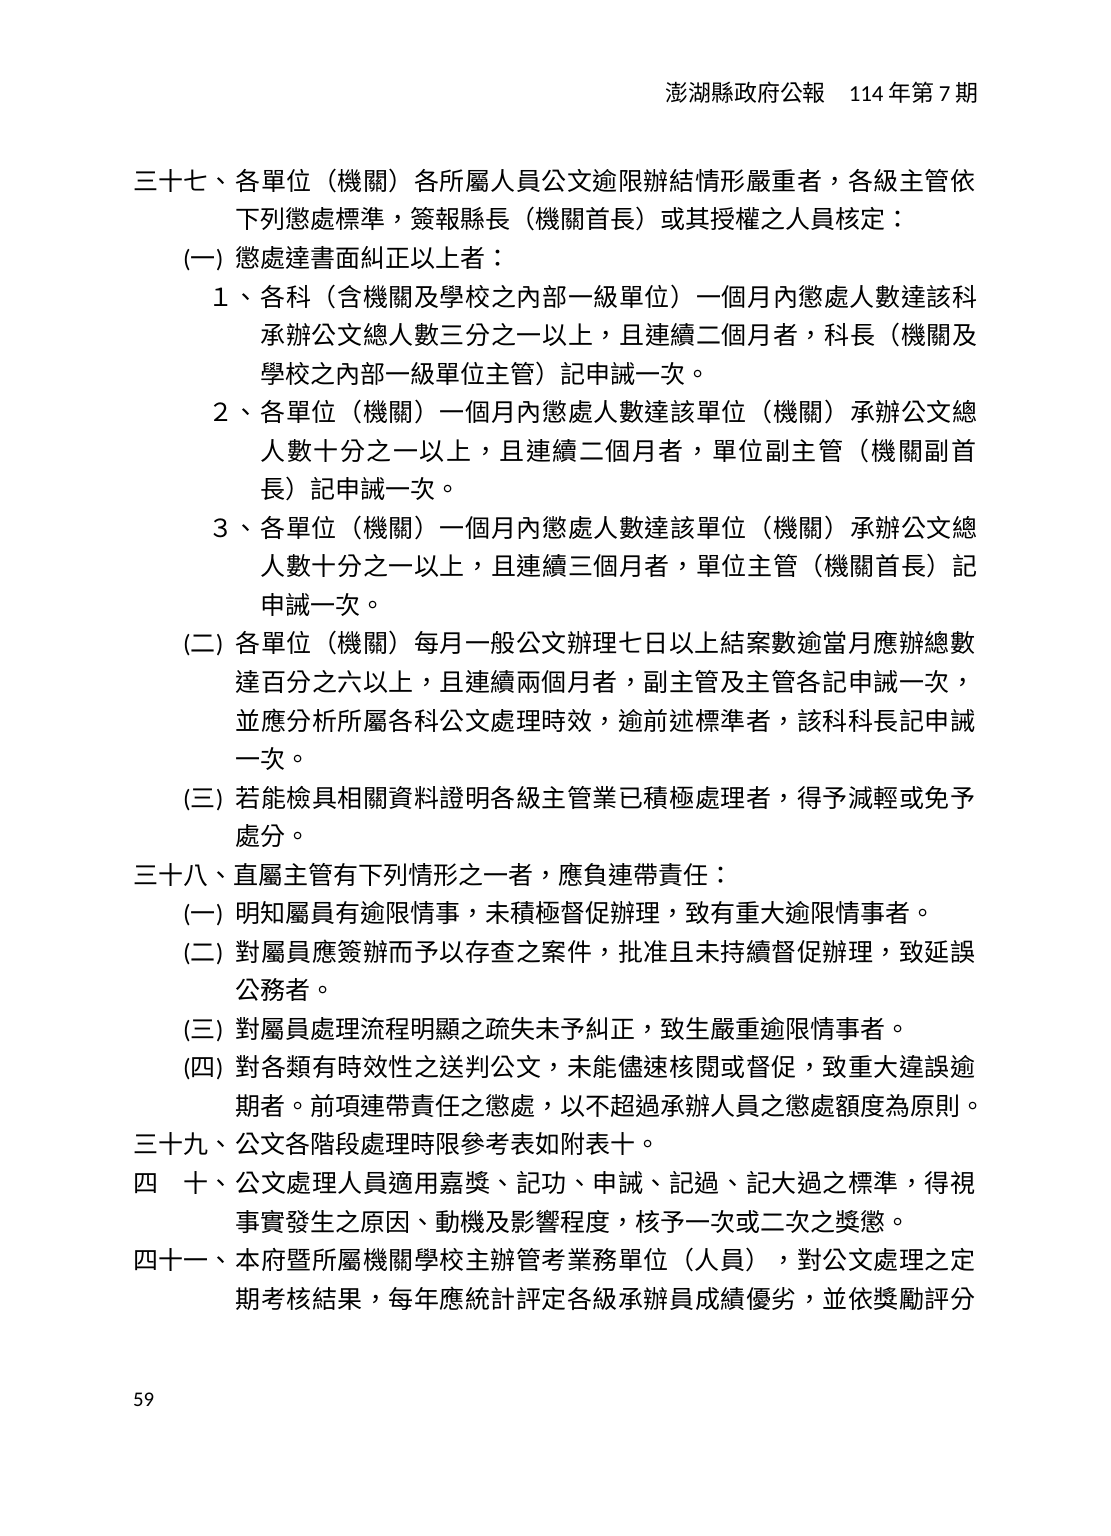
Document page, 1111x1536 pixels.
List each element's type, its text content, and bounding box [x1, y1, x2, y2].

text 三十七、 各單位（機關）各所屬人員公文逾限辦結情形嚴重者，各級主管依下列懲處標準，簽報縣長（機關首長）或其授權之人員核定： [133, 159, 977, 237]
text (二) 各單位（機關）每月一般公文辦理七日以上結案數逾當月應辦總數達百分之六以上，且連續兩個月者，副主管及主管各記申誡一次，並應分析所屬各科公文處理時效，逾前述標準者，該科科長記申誡一次。 [183, 622, 977, 776]
text 三十八、直屬主管有下列情形之一者，應負連帶責任： [133, 853, 977, 892]
text (四) 對各類有時效性之送判公文，未能儘速核閱或督促，致重大違誤逾期者。前項連帶責任之懲處，以不超過承辦人員之懲處額度為原則。 [183, 1046, 977, 1123]
text １、 各科（含機關及學校之內部一級單位）一個月內懲處人數達該科承辦公文總人數三分之一以上，且連續二個月者，科長（機關及學校之內部一級單位主管）記申誡一次。 [208, 275, 977, 391]
text 三十九、 公文各階段處理時限參考表如附表十。 [133, 1123, 977, 1162]
text (三) 若能檢具相關資料證明各級主管業已積極處理者，得予減輕或免予處分。 [183, 776, 977, 853]
text (一) 明知屬員有逾限情事，未積極督促辦理，致有重大逾限情事者。 [183, 892, 977, 930]
text 四十一、 本府暨所屬機關學校主辦管考業務單位（人員），對公文處理之定期考核結果，每年應統計評定各級承辦員成績優劣，並依獎勵評分 [133, 1239, 977, 1316]
text ２、 各單位（機關）一個月內懲處人數達該單位（機關）承辦公文總人數十分之一以上，且連續二個月者，單位副主管（機關副首長）記申誡一次。 [208, 391, 977, 506]
text 四 十、 公文處理人員適用嘉獎、記功、申誡、記過、記大過之標準，得視事實發生之原因、動機及影響程度，核予一次或二次之獎懲。 [133, 1162, 977, 1239]
text (三) 對屬員處理流程明顯之疏失未予糾正，致生嚴重逾限情事者。 [183, 1007, 977, 1046]
text (二) 對屬員應簽辦而予以存查之案件，批准且未持續督促辦理，致延誤公務者。 [183, 930, 977, 1007]
text (一) 懲處達書面糾正以上者： [183, 237, 977, 275]
text ３、 各單位（機關）一個月內懲處人數達該單位（機關）承辦公文總人數十分之一以上，且連續三個月者，單位主管（機關首長）記申誡一次。 [208, 506, 977, 622]
